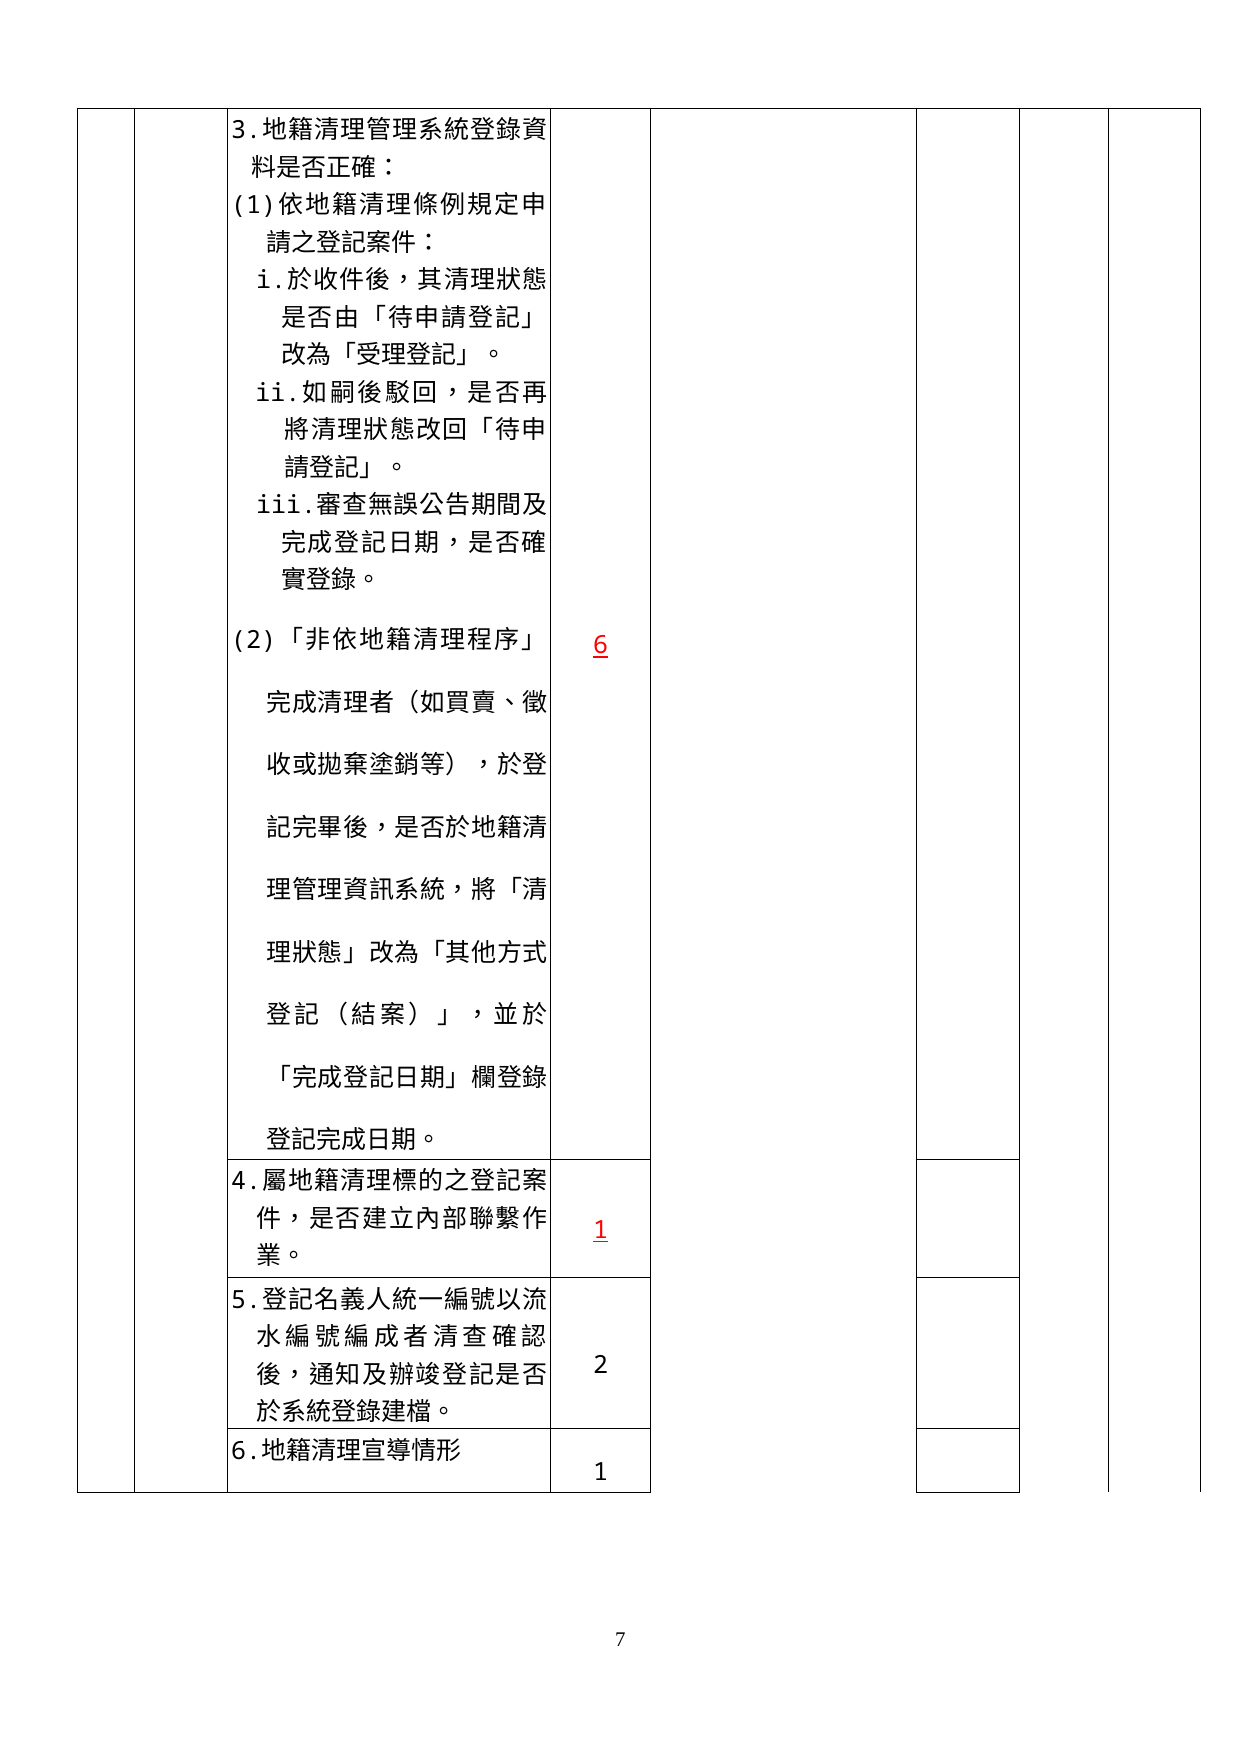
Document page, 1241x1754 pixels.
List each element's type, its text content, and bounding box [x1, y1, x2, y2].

table_cell 4.屬地籍清理標的之登記案件，是否建立內部聯繫作業。 [228, 1160, 550, 1277]
table_cell [1020, 109, 1108, 1492]
table_cell [135, 109, 227, 1492]
table_cell 6.地籍清理宣導情形 [228, 1429, 550, 1492]
table_cell [78, 109, 134, 1492]
table_cell 3.地籍清理管理系統登錄資料是否正確： (1)依地籍清理條例規定申請之登記案件： i.於收件後，其清理狀態是否由「待申請登記」改為「受理登記」。 ii.如嗣後駁回，是否再將清理狀態改回「待申請登記」。 iii.審查無誤公告期間及完成登記日期，是否確實登錄。 (2)「非依地籍清理程序」完成清理者（如買賣、徵收或拋棄塗銷等），於登記完畢後，是否於地籍清理管理資訊系統，將「清理狀態」改為「其他方式登記（結案）」，並於「完成登記日期」欄登錄登記完成日期。 [228, 109, 550, 1159]
table_cell [651, 109, 916, 1492]
table_cell [917, 1429, 1019, 1492]
table_cell [917, 1160, 1019, 1277]
table_cell [1109, 109, 1200, 1492]
table_cell 2 [551, 1278, 650, 1428]
table_cell 1 [551, 1160, 650, 1277]
table_cell [917, 109, 1019, 1159]
table_cell 1 [551, 1429, 650, 1492]
table_cell 5.登記名義人統一編號以流水編號編成者清查確認後，通知及辦竣登記是否於系統登錄建檔。 [228, 1278, 550, 1428]
table_cell [917, 1278, 1019, 1428]
table_cell 6 [551, 109, 650, 1159]
